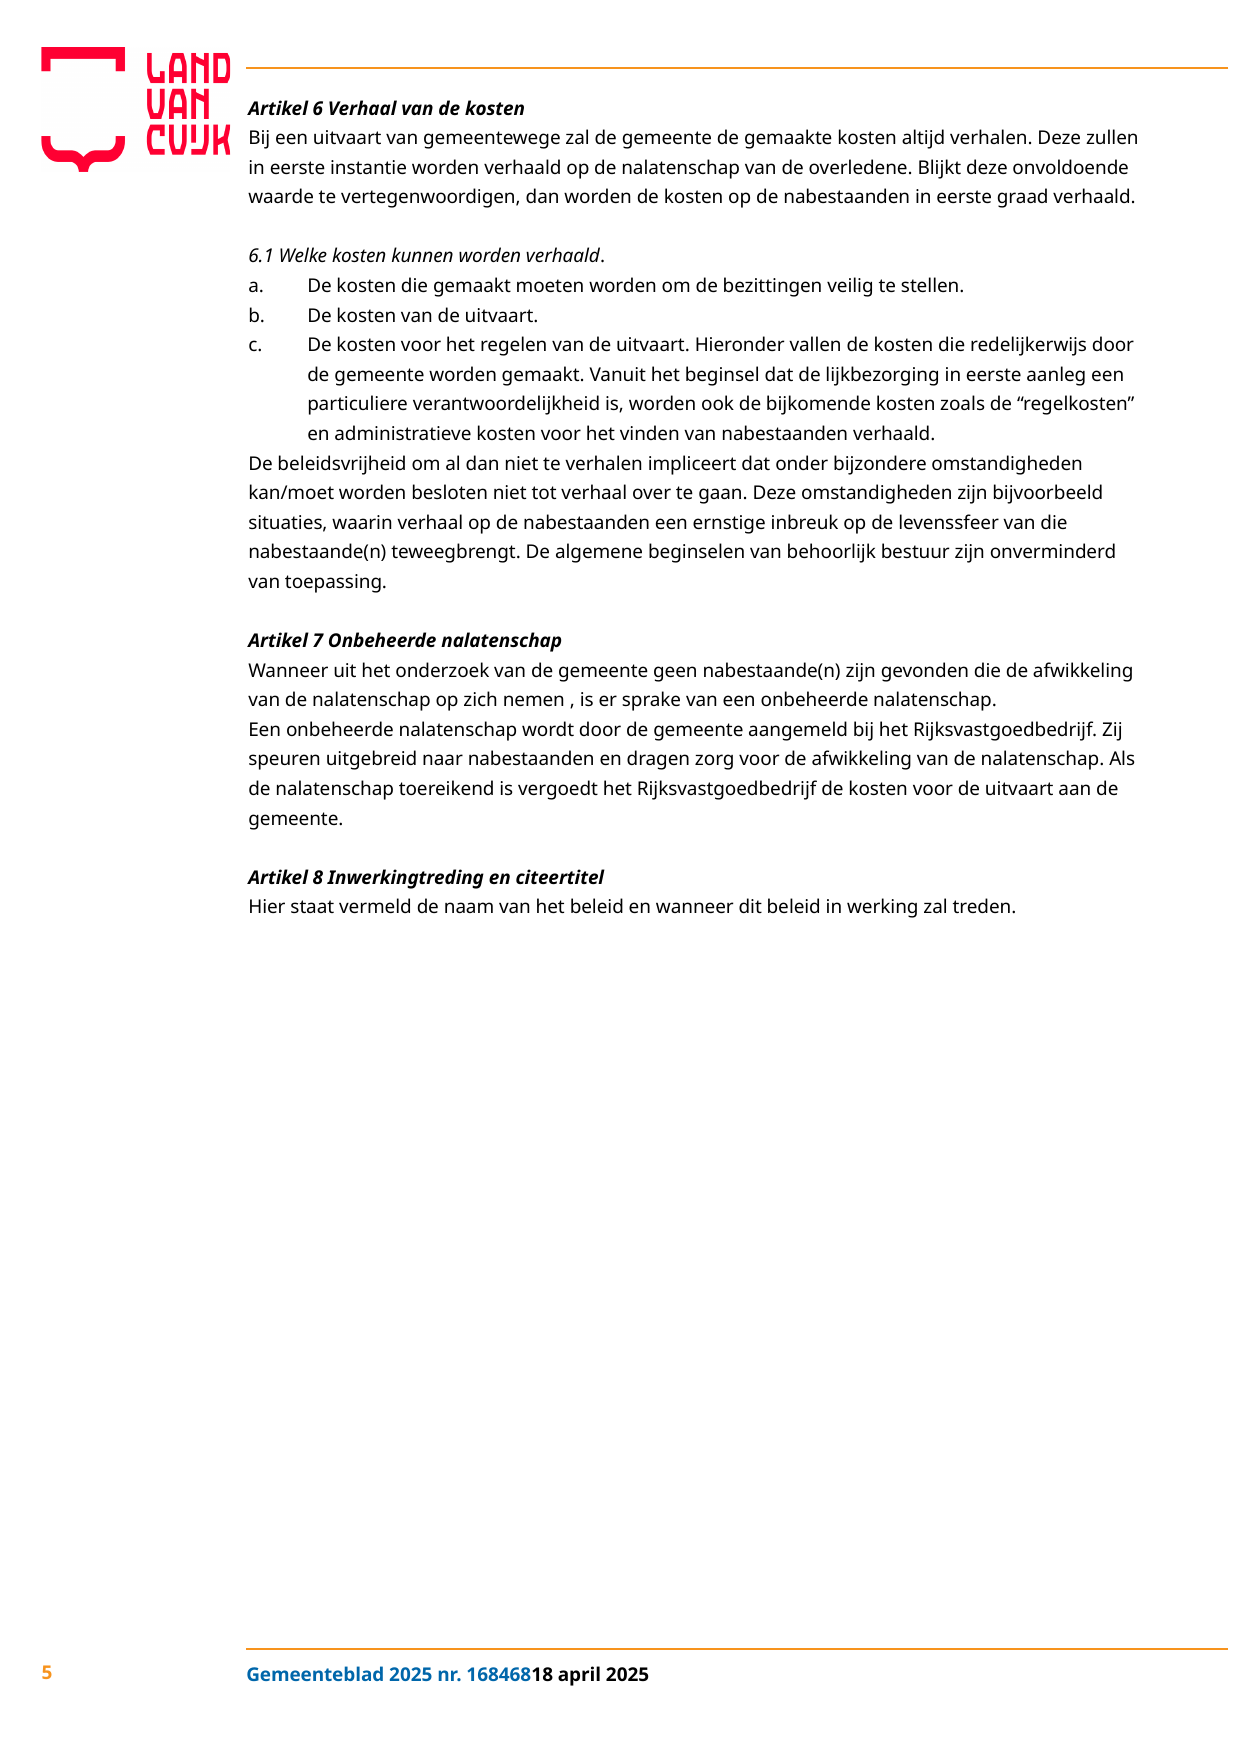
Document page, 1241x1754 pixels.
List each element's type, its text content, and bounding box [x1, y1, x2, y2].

list De kosten van de uitvaart. [248, 302, 1152, 328]
picture [41, 47, 231, 172]
list De kosten die gemaakt moeten worden om de bezittingen veilig te stellen. [248, 272, 1152, 298]
text De beleidsvrijheid om al dan niet te verhalen impliceert dat onder bijzondere omstandigheden kan/moet worden besloten niet tot verhaal over te gaan. Deze omstandigheden zijn bijvoorbeeld situaties, waarin verhaal op de nabestaanden een ernstige inbreuk op de levenssfeer van die nabestaande(n) teweegbrengt. De algemene beginselen van behoorlijk bestuur zijn onverminderd van toepassing. [248, 450, 1152, 594]
text Bij een uitvaart van gemeentewege zal de gemeente de gemaakte kosten altijd verhalen. Deze zullen in eerste instantie worden verhaald op de nalatenschap van de overledene. Blijkt deze onvoldoende waarde te vertegenwoordigen, dan worden de kosten op de nabestaanden in eerste graad verhaald. [248, 124, 1152, 209]
text Artikel 7 Onbeheerde nalatenschap [248, 627, 1152, 653]
text Artikel 8 Inwerkingtreding en citeertitel [248, 864, 1152, 890]
text Artikel 6 Verhaal van de kosten [248, 95, 1152, 121]
list De kosten voor het regelen van de uitvaart. Hieronder vallen de kosten die redelijkerwijs door de gemeente worden gemaakt. Vanuit het beginsel dat de lijkbezorging in eerste aanleg een particuliere verantwoordelijkheid is, worden ook de bijkomende kosten zoals de “regelkosten” en administratieve kosten voor het vinden van nabestaanden verhaald. [248, 331, 1152, 446]
text Een onbeheerde nalatenschap wordt door de gemeente aangemeld bij het Rijksvastgoedbedrijf. Zij speuren uitgebreid naar nabestaanden en dragen zorg voor de afwikkeling van de nalatenschap. Als de nalatenschap toereikend is vergoedt het Rijksvastgoedbedrijf de kosten voor de uitvaart aan de gemeente. [248, 716, 1152, 831]
text Hier staat vermeld de naam van het beleid en wanneer dit beleid in werking zal treden. [248, 893, 1152, 919]
text 6.1 Welke kosten kunnen worden verhaald. [248, 243, 1152, 268]
text Wanneer uit het onderzoek van de gemeente geen nabestaande(n) zijn gevonden die de afwikkeling van de nalatenschap op zich nemen , is er sprake van een onbeheerde nalatenschap. [248, 657, 1152, 712]
